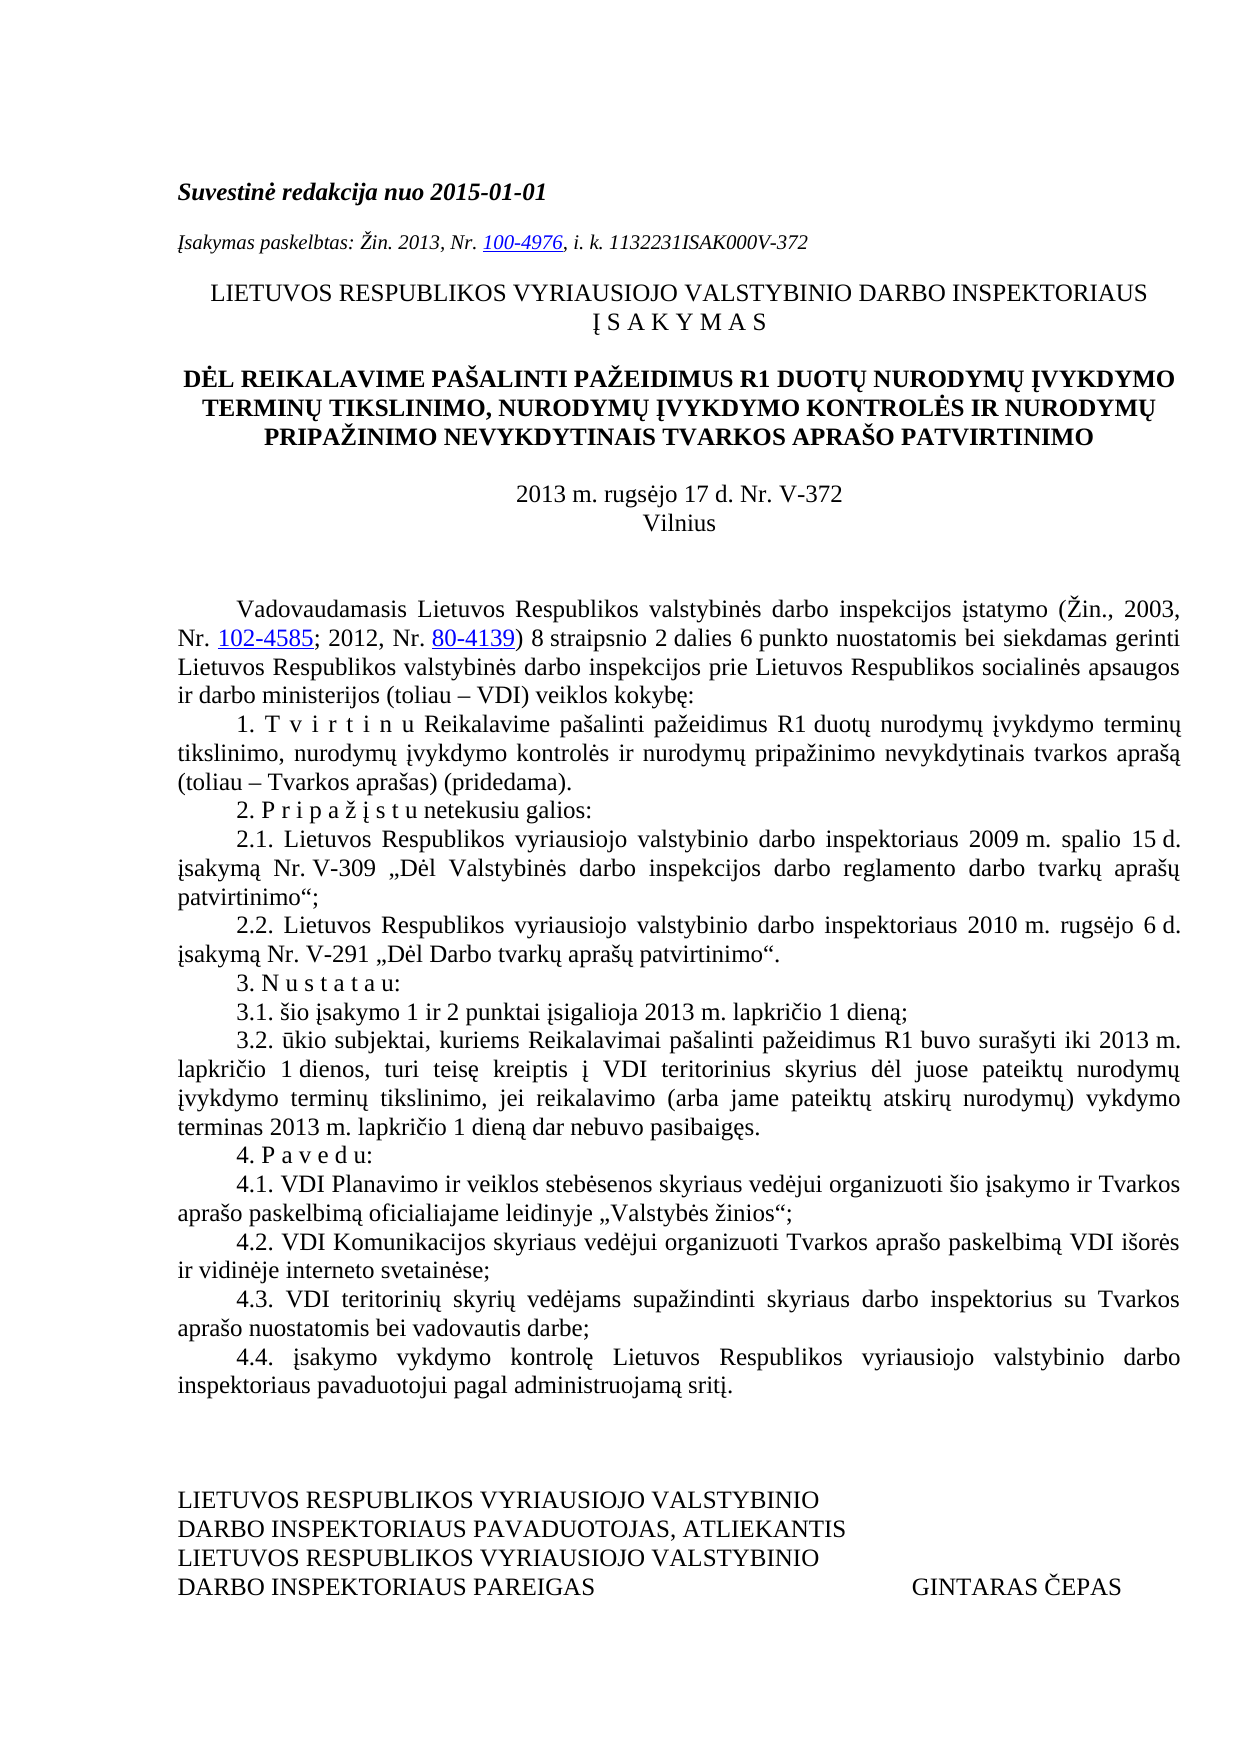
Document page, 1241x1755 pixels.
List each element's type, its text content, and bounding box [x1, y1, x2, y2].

text 4. P a v e d u: [177, 1141, 1181, 1169]
text Vadovaudamasis Lietuvos Respublikos valstybinės darbo inspekcijos įstatymo (Žin., 2003, Nr. 102-4585; 2012, Nr. 80-4139) 8 straipsnio 2 dalies 6 punkto nuostatomis bei siekdamas gerinti Lietuvos Respublikos valstybinės darbo inspekcijos prie Lietuvos Respublikos socialinės apsaugos ir darbo ministerijos (toliau – VDI) veiklos kokybę: [177, 594, 1181, 709]
text darbo inspektoriaus pavaduotojas, atliekantis [177, 1514, 1181, 1543]
text DĖL REIKALAVIME PAŠALINTI PAŽEIDIMUS R1 DUOTŲ NURODYMŲ ĮVYKDYMO TERMINŲ TIKSLINIMO, NURODYMŲ ĮVYKDYMO KONTROLĖS IR NURODYMŲ PRIPAŽINIMO NEVYKDYTINAIS TVARKOS APRAŠO PATVIRTINIMO [177, 364, 1181, 451]
text 3.1. šio įsakymo 1 ir 2 punktai įsigalioja 2013 m. lapkričio 1 dieną; [177, 997, 1181, 1026]
text 4.1. VDI Planavimo ir veiklos stebėsenos skyriaus vedėjui organizuoti šio įsakymo ir Tvarkos aprašo paskelbimą oficialiajame leidinyje „Valstybės žinios“; [177, 1169, 1181, 1227]
text 3. N u s t a t a u: [177, 968, 1181, 997]
text 4.2. VDI Komunikacijos skyriaus vedėjui organizuoti Tvarkos aprašo paskelbimą VDI išorės ir vidinėje interneto svetainėse; [177, 1227, 1181, 1284]
text 2.1. Lietuvos Respublikos vyriausiojo valstybinio darbo inspektoriaus 2009 m. spalio 15 d. įsakymą Nr. V-309 „Dėl Valstybinės darbo inspekcijos darbo reglamento darbo tvarkų aprašų patvirtinimo“; [177, 824, 1181, 911]
text 1. T v i r t i n u Reikalavime pašalinti pažeidimus R1 duotų nurodymų įvykdymo terminų tikslinimo, nurodymų įvykdymo kontrolės ir nurodymų pripažinimo nevykdytinais tvarkos aprašą (toliau – Tvarkos aprašas) (pridedama). [177, 709, 1181, 796]
text Įsakymas paskelbtas: Žin. 2013, Nr. 100-4976, i. k. 1132231ISAK000V-372 [177, 230, 1181, 254]
text 2. P r i p a ž į s t u netekusiu galios: [177, 796, 1181, 824]
text 3.2. ūkio subjektai, kuriems Reikalavimai pašalinti pažeidimus R1 buvo surašyti iki 2013 m. lapkričio 1 dienos, turi teisę kreiptis į VDI teritorinius skyrius dėl juose pateiktų nurodymų įvykdymo terminų tikslinimo, jei reikalavimo (arba jame pateiktų atskirų nurodymų) vykdymo terminas 2013 m. lapkričio 1 dieną dar nebuvo pasibaigęs. [177, 1026, 1181, 1141]
text Lietuvos Respublikos vyriausiojo valstybinio [177, 1543, 1181, 1572]
text 2.2. Lietuvos Respublikos vyriausiojo valstybinio darbo inspektoriaus 2010 m. rugsėjo 6 d. įsakymą Nr. V-291 „Dėl Darbo tvarkų aprašų patvirtinimo“. [177, 911, 1181, 968]
text LIETUVOS RESPUBLIKOS VYRIAUSIOJO VALSTYBINIO DARBO INSPEKTORIAUS [177, 278, 1181, 307]
text 2013 m. rugsėjo 17 d. Nr. V-372 [177, 479, 1181, 508]
text Suvestinė redakcija nuo 2015-01-01 [177, 177, 1181, 206]
text 4.3. VDI teritorinių skyrių vedėjams supažindinti skyriaus darbo inspektorius su Tvarkos aprašo nuostatomis bei vadovautis darbe; [177, 1284, 1181, 1342]
text Vilnius [177, 508, 1181, 537]
text Į S A K Y M A S [177, 307, 1181, 336]
text 4.4. įsakymo vykdymo kontrolę Lietuvos Respublikos vyriausiojo valstybinio darbo inspektoriaus pavaduotojui pagal administruojamą sritį. [177, 1342, 1181, 1399]
text Lietuvos Respublikos vyriausiojo valstybinio [177, 1486, 1181, 1514]
text darbo inspektoriaus pareigas Gintaras Čepas [177, 1572, 1181, 1601]
